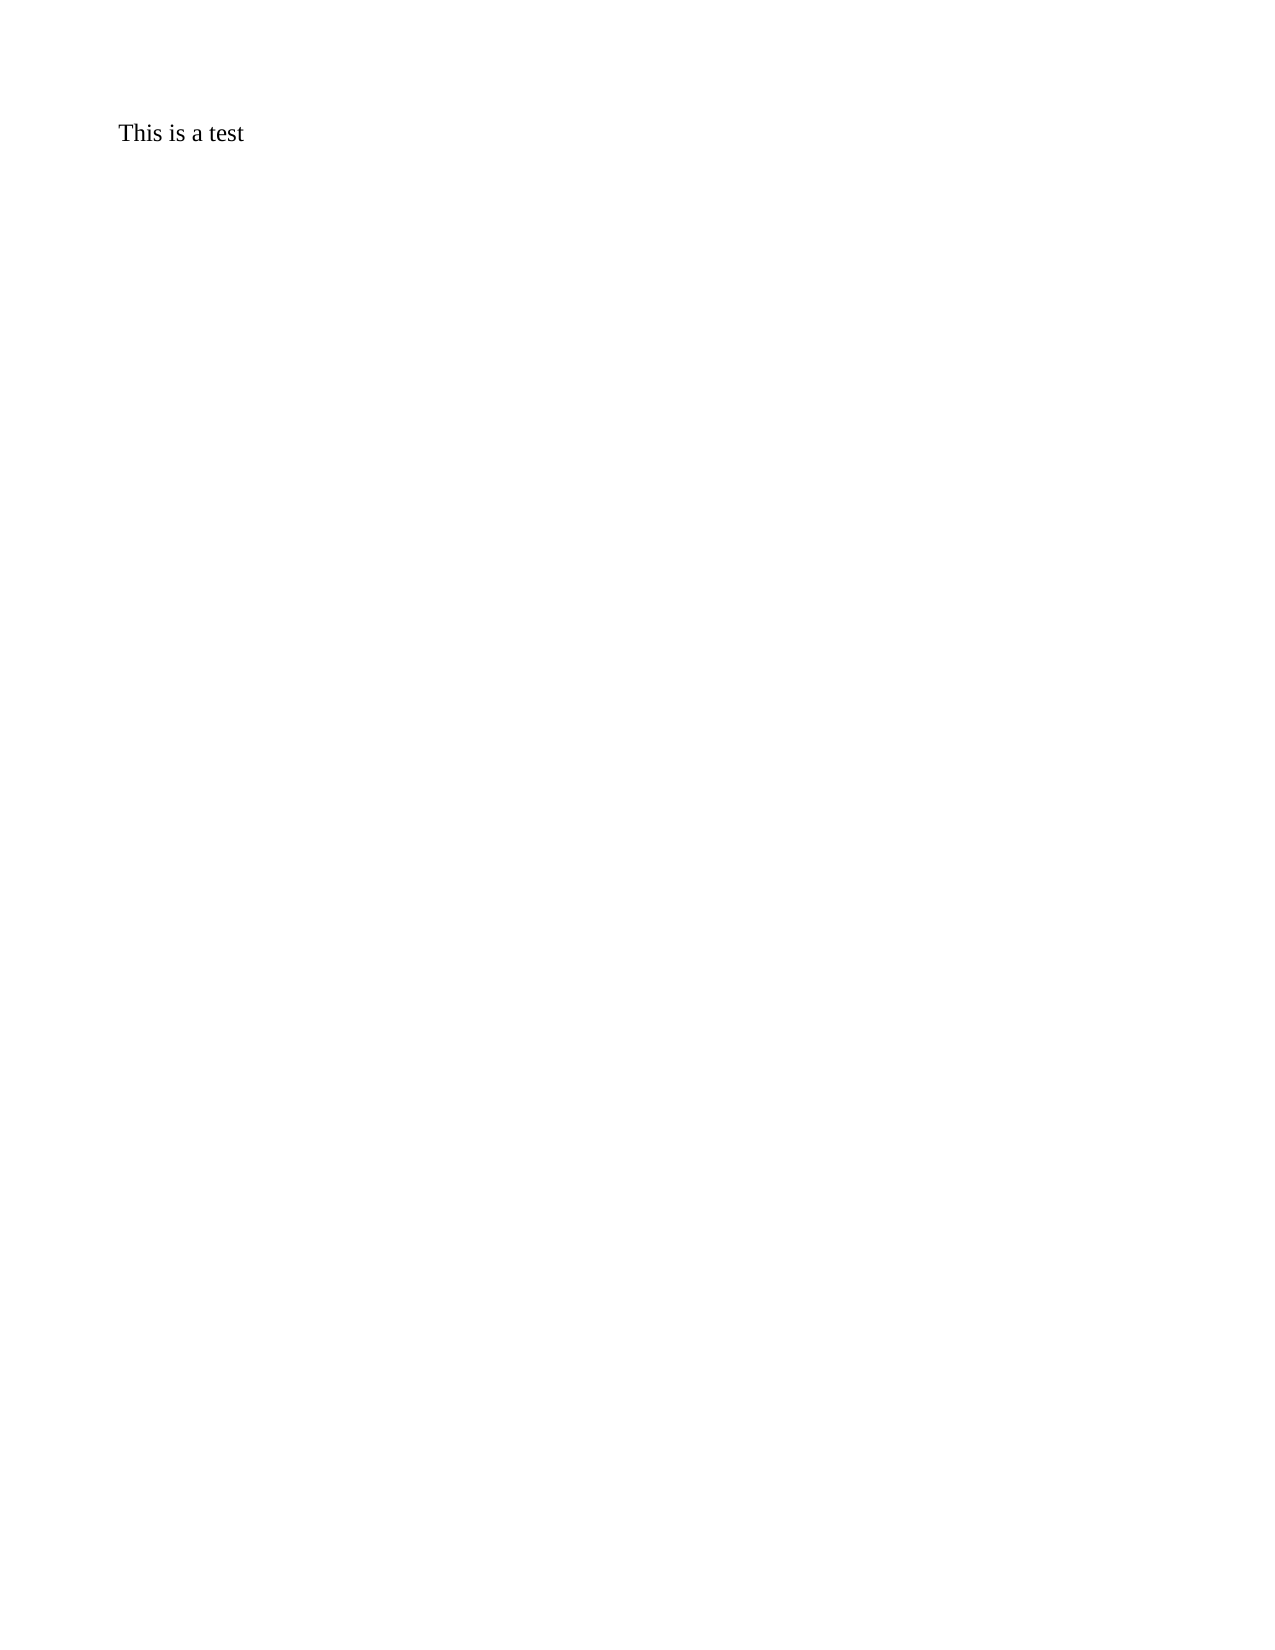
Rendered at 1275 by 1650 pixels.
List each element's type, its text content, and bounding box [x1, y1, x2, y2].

text This is a test [118, 118, 1157, 147]
